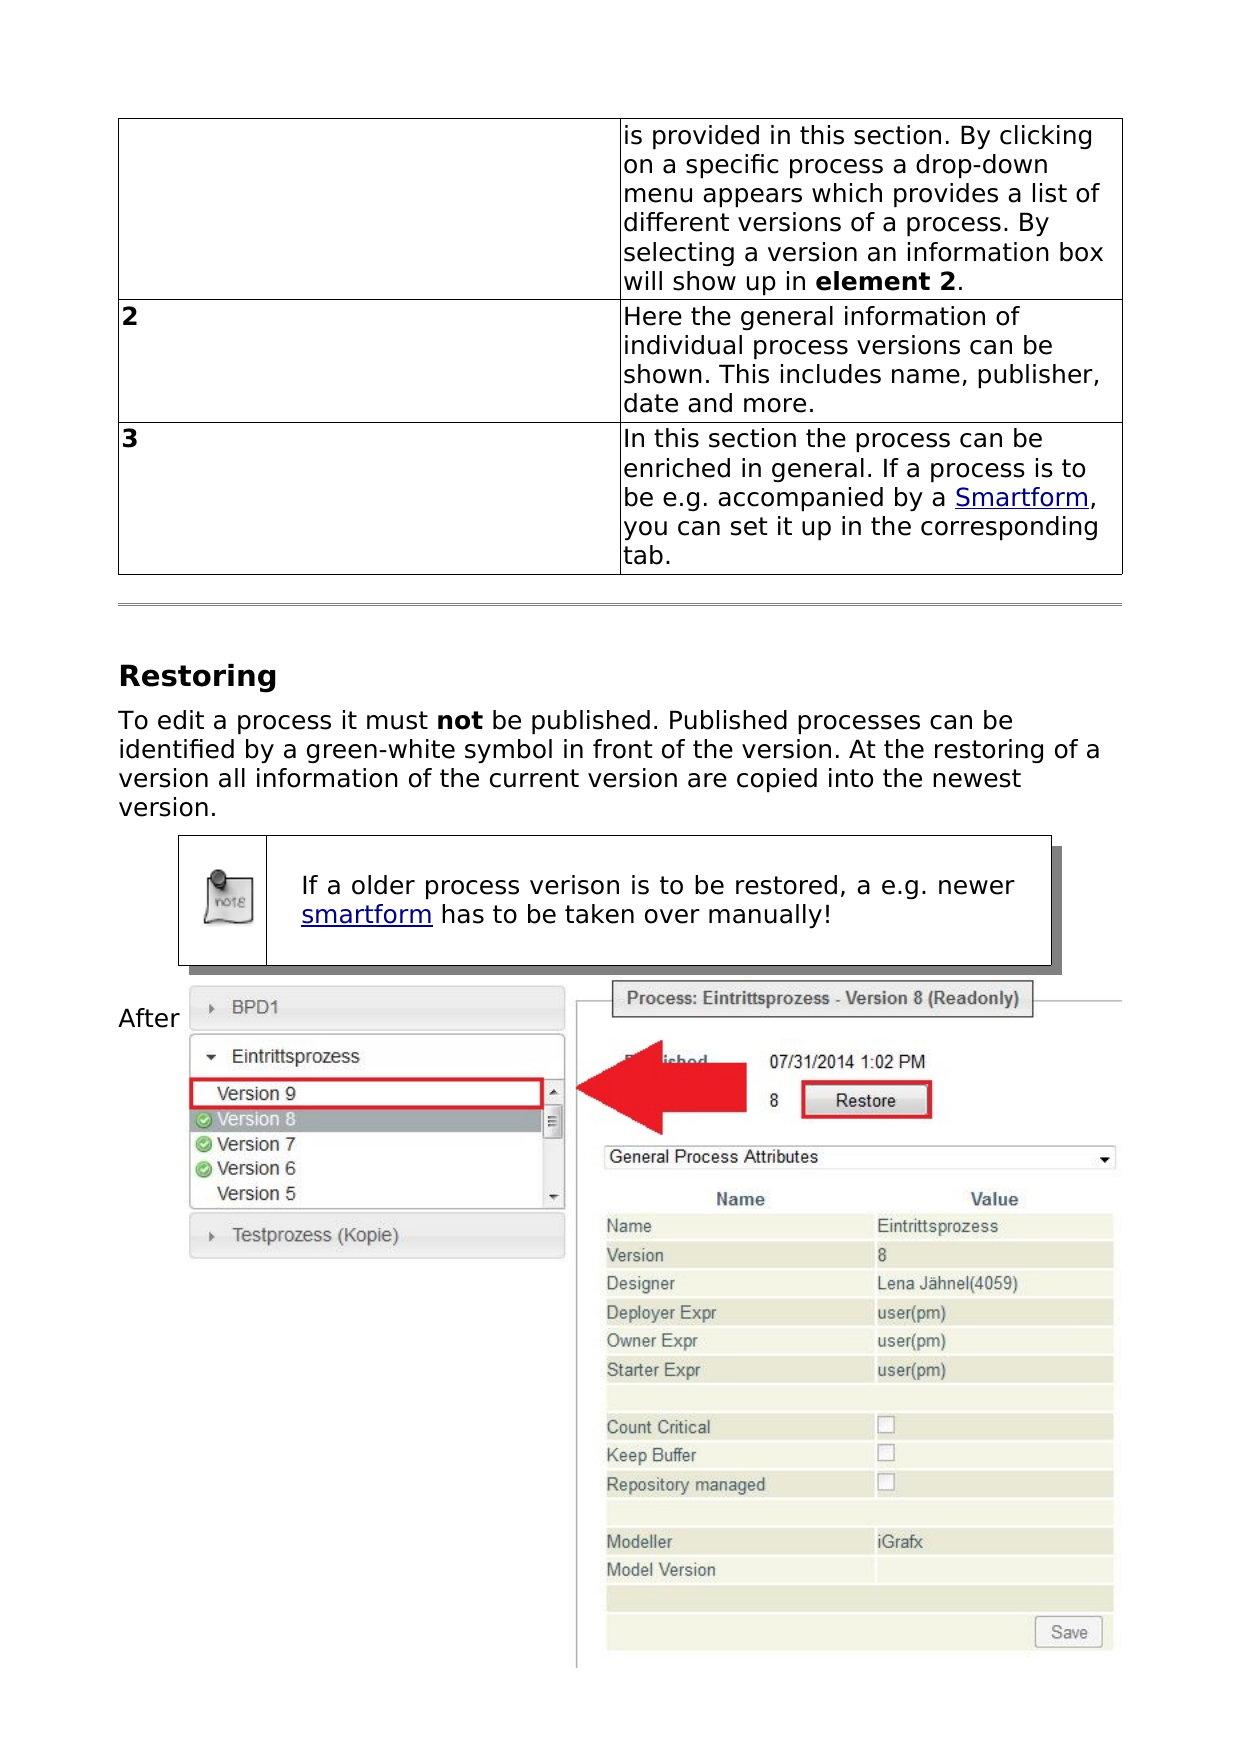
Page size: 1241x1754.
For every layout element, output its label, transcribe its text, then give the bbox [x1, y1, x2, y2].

table_header [179, 836, 266, 964]
table_cell Here the general information of individual process versions can be shown. This includes name, publisher, date and more. [621, 300, 1122, 422]
table_cell 2 [119, 300, 620, 422]
text After [118, 975, 184, 1034]
subtitle Restoring [118, 660, 1122, 694]
table_cell is provided in this section. By clicking on a specific process a drop-down menu appears which provides a list of different versions of a process. By selecting a version an information box will show up in element 2. [621, 119, 1122, 299]
text To edit a process it must not be published. Published processes can be identified by a green-white symbol in front of the version. At the restoring of a version all information of the current version are copied into the newest version. [118, 706, 1122, 823]
picture [184, 975, 1123, 1668]
table_cell [119, 119, 620, 299]
table_header If a older process verison is to be restored, a e.g. newer smartform has to be taken over manually! [267, 836, 1051, 964]
table_cell 3 [119, 423, 620, 573]
table_cell In this section the process can be enriched in general. If a process is to be e.g. accompanied by a Smartform, you can set it up in the corresponding tab. [621, 423, 1122, 573]
picture [190, 862, 266, 938]
